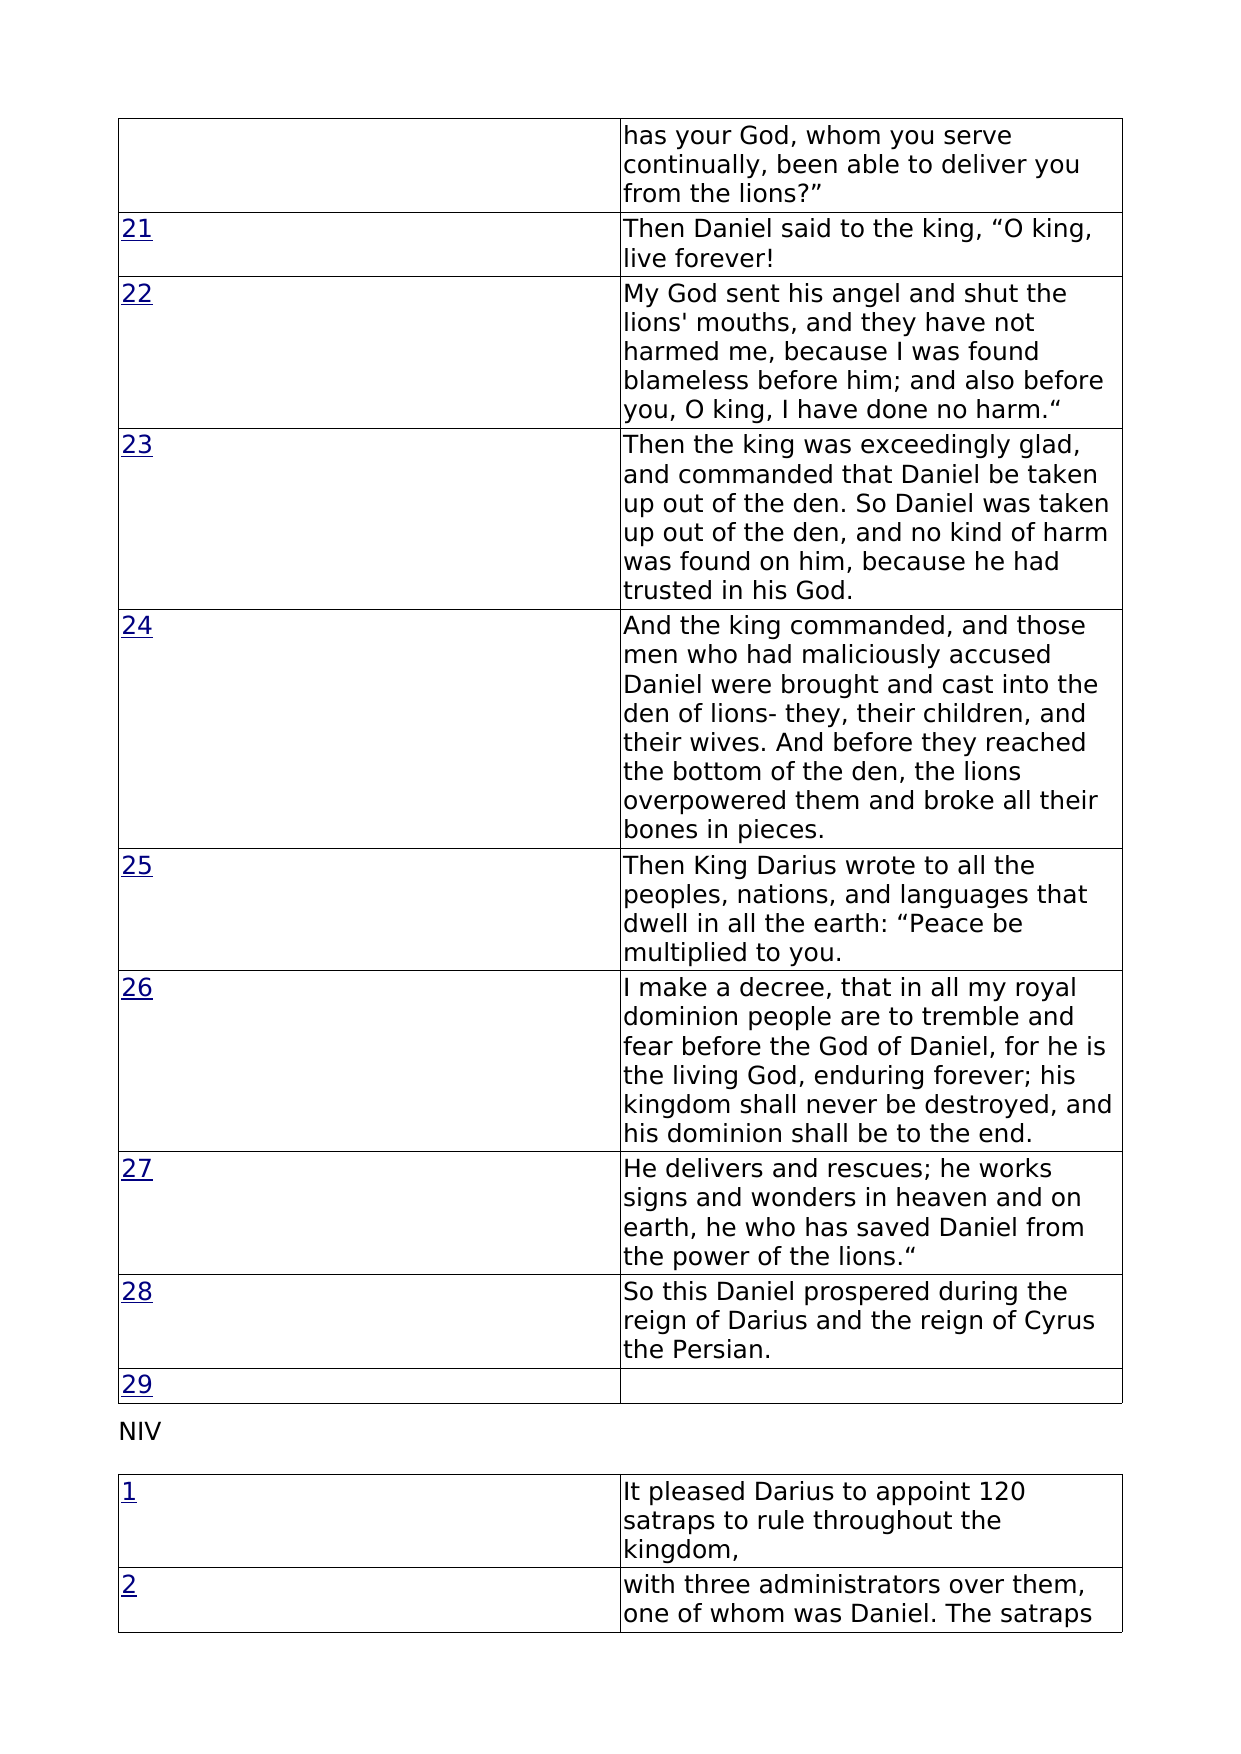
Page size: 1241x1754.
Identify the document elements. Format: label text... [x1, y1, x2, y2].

table_cell 29 [119, 1369, 620, 1402]
table_cell [621, 1369, 1122, 1402]
table_cell 24 [119, 610, 620, 848]
table_cell 26 [119, 971, 620, 1151]
table_cell Then the king was exceedingly glad, and commanded that Daniel be taken up out of the den. So Daniel was taken up out of the den, and no kind of harm was found on him, because he had trusted in his God. [621, 429, 1122, 608]
table_cell I make a decree, that in all my royal dominion people are to tremble and fear before the God of Daniel, for he is the living God, enduring forever; his kingdom shall never be destroyed, and his dominion shall be to the end. [621, 971, 1122, 1151]
table_header 1 [119, 1475, 620, 1567]
table_cell And the king commanded, and those men who had maliciously accused Daniel were brought and cast into the den of lions- they, their children, and their wives. And before they reached the bottom of the den, the lions overpowered them and broke all their bones in pieces. [621, 610, 1122, 848]
table_cell So this Daniel prospered during the reign of Darius and the reign of Cyrus the Persian. [621, 1275, 1122, 1367]
table_cell My God sent his angel and shut the lions' mouths, and they have not harmed me, because I was found blameless before him; and also before you, O king, I have done no harm.“ [621, 277, 1122, 428]
table_cell 27 [119, 1152, 620, 1274]
table_cell 23 [119, 429, 620, 608]
table_cell Then Daniel said to the king, “O king, live forever! [621, 213, 1122, 276]
table_cell Then King Darius wrote to all the peoples, nations, and languages that dwell in all the earth: “Peace be multiplied to you. [621, 849, 1122, 970]
table_header It pleased Darius to appoint 120 satraps to rule throughout the kingdom, [621, 1475, 1122, 1567]
table_cell with three administrators over them, one of whom was Daniel. The satraps [621, 1568, 1122, 1632]
table_cell has your God, whom you serve continually, been able to deliver you from the lions?” [621, 119, 1122, 212]
table_cell [119, 119, 620, 212]
table_cell 22 [119, 277, 620, 428]
table_cell 28 [119, 1275, 620, 1367]
table_cell 25 [119, 849, 620, 970]
table_cell He delivers and rescues; he works signs and wonders in heaven and on earth, he who has saved Daniel from the power of the lions.“ [621, 1152, 1122, 1274]
table_cell 21 [119, 213, 620, 276]
table_cell 2 [119, 1568, 620, 1632]
text NIV [118, 1417, 1122, 1447]
